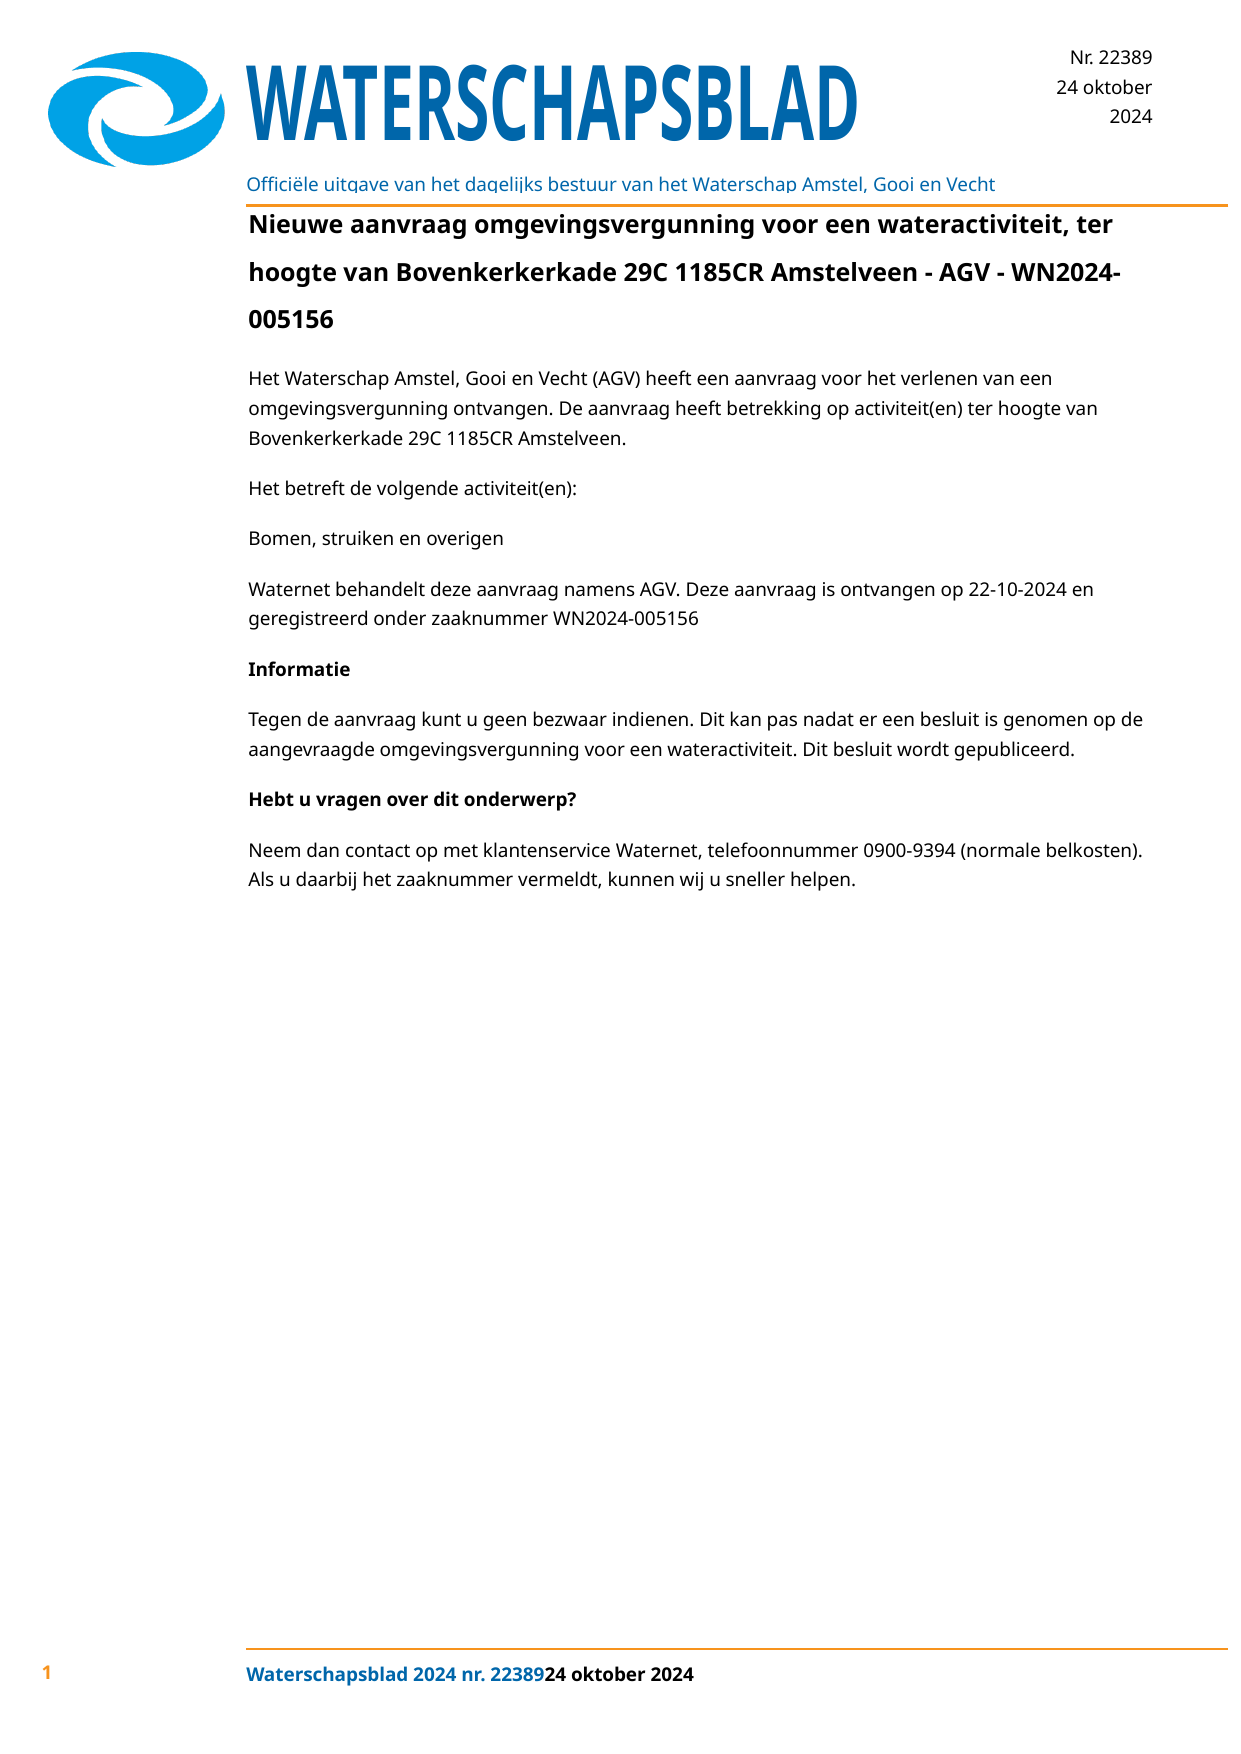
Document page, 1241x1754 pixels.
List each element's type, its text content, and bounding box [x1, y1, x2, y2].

text Bomen, struiken en overigen [248, 526, 1152, 551]
text Het betreft de volgende activiteit(en): [248, 475, 1152, 501]
text Het Waterschap Amstel, Gooi en Vecht (AGV) heeft een aanvraag voor het verlenen van een omgevingsvergunning ontvangen. De aanvraag heeft betrekking op activiteit(en) ter hoogte van Bovenkerkerkade 29C 1185CR Amstelveen. [248, 366, 1152, 450]
text Neem dan contact op met klantenservice Waternet, telefoonnummer 0900-9394 (normale belkosten). Als u daarbij het zaaknummer vermeldt, kunnen wij u sneller helpen. [248, 837, 1152, 892]
text Waternet behandelt deze aanvraag namens AGV. Deze aanvraag is ontvangen op 22-10-2024 en geregistreerd onder zaaknummer WN2024-005156 [248, 576, 1152, 631]
text Tegen de aanvraag kunt u geen bezwaar indienen. Dit kan pas nadat er een besluit is genomen op de aangevraagde omgevingsvergunning voor een wateractiviteit. Dit besluit wordt gepubliceerd. [248, 706, 1152, 762]
picture [41, 47, 231, 172]
text Informatie [248, 656, 1152, 682]
text Nieuwe aanvraag omgevingsvergunning voor een wateractiviteit, ter hoogte van Bovenkerkerkade 29C 1185CR Amstelveen - AGV - WN2024-005156 [248, 207, 1152, 336]
text Hebt u vragen over dit onderwerp? [248, 786, 1152, 812]
